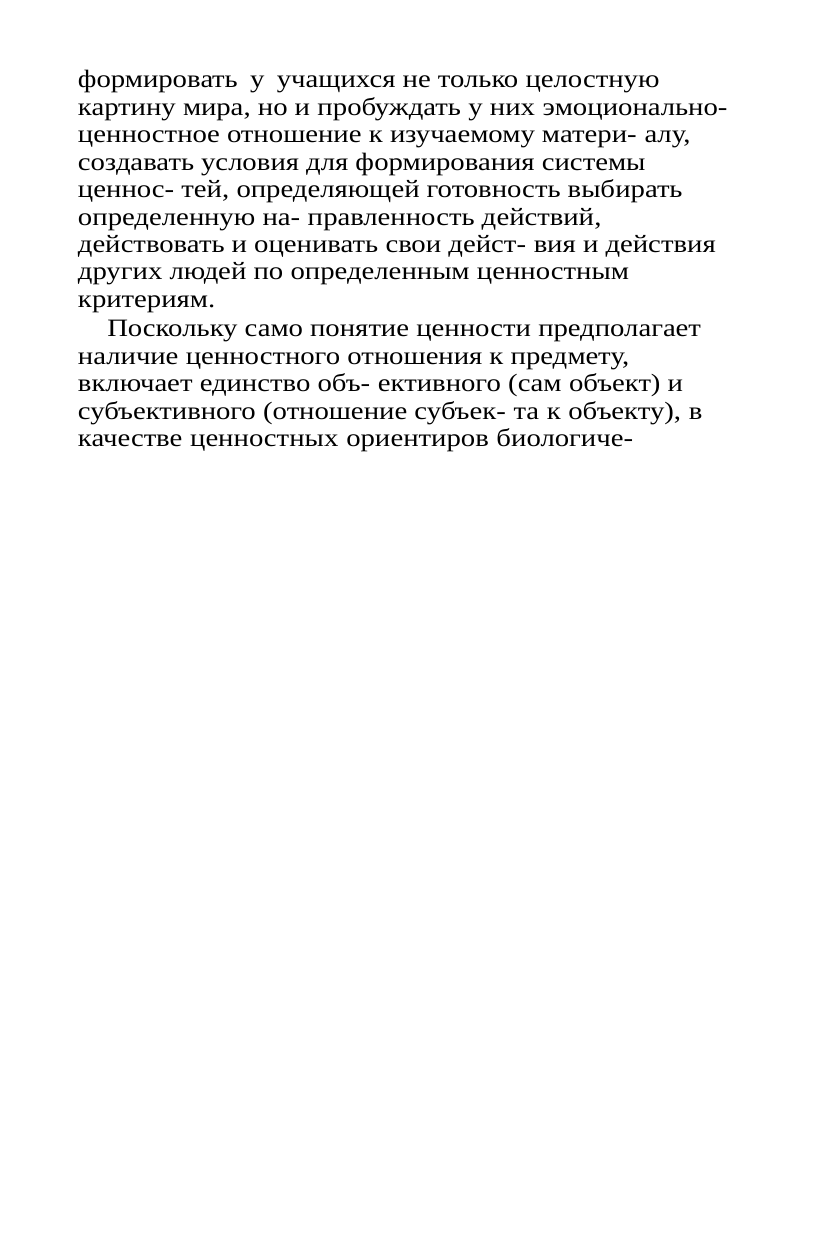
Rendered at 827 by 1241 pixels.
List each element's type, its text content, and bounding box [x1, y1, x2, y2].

text Поскольку само понятие ценности предполагает наличие ценностного отношения к предмету, включает единство объ- ективного (сам объект) и субъективного (отношение субъек- та к объекту), в качестве ценностных ориентиров биологиче- [78, 313, 739, 452]
text формировать у учащихся не только целостную картину мира, но и пробуждать у них эмоционально-ценностное отношение к изучаемому матери- алу, создавать условия для формирования системы ценнос- тей, определяющей готовность выбирать определенную на- правленность действий, действовать и оценивать свои дейст- вия и действия других людей по определенным ценностным критериям. [78, 64, 740, 312]
